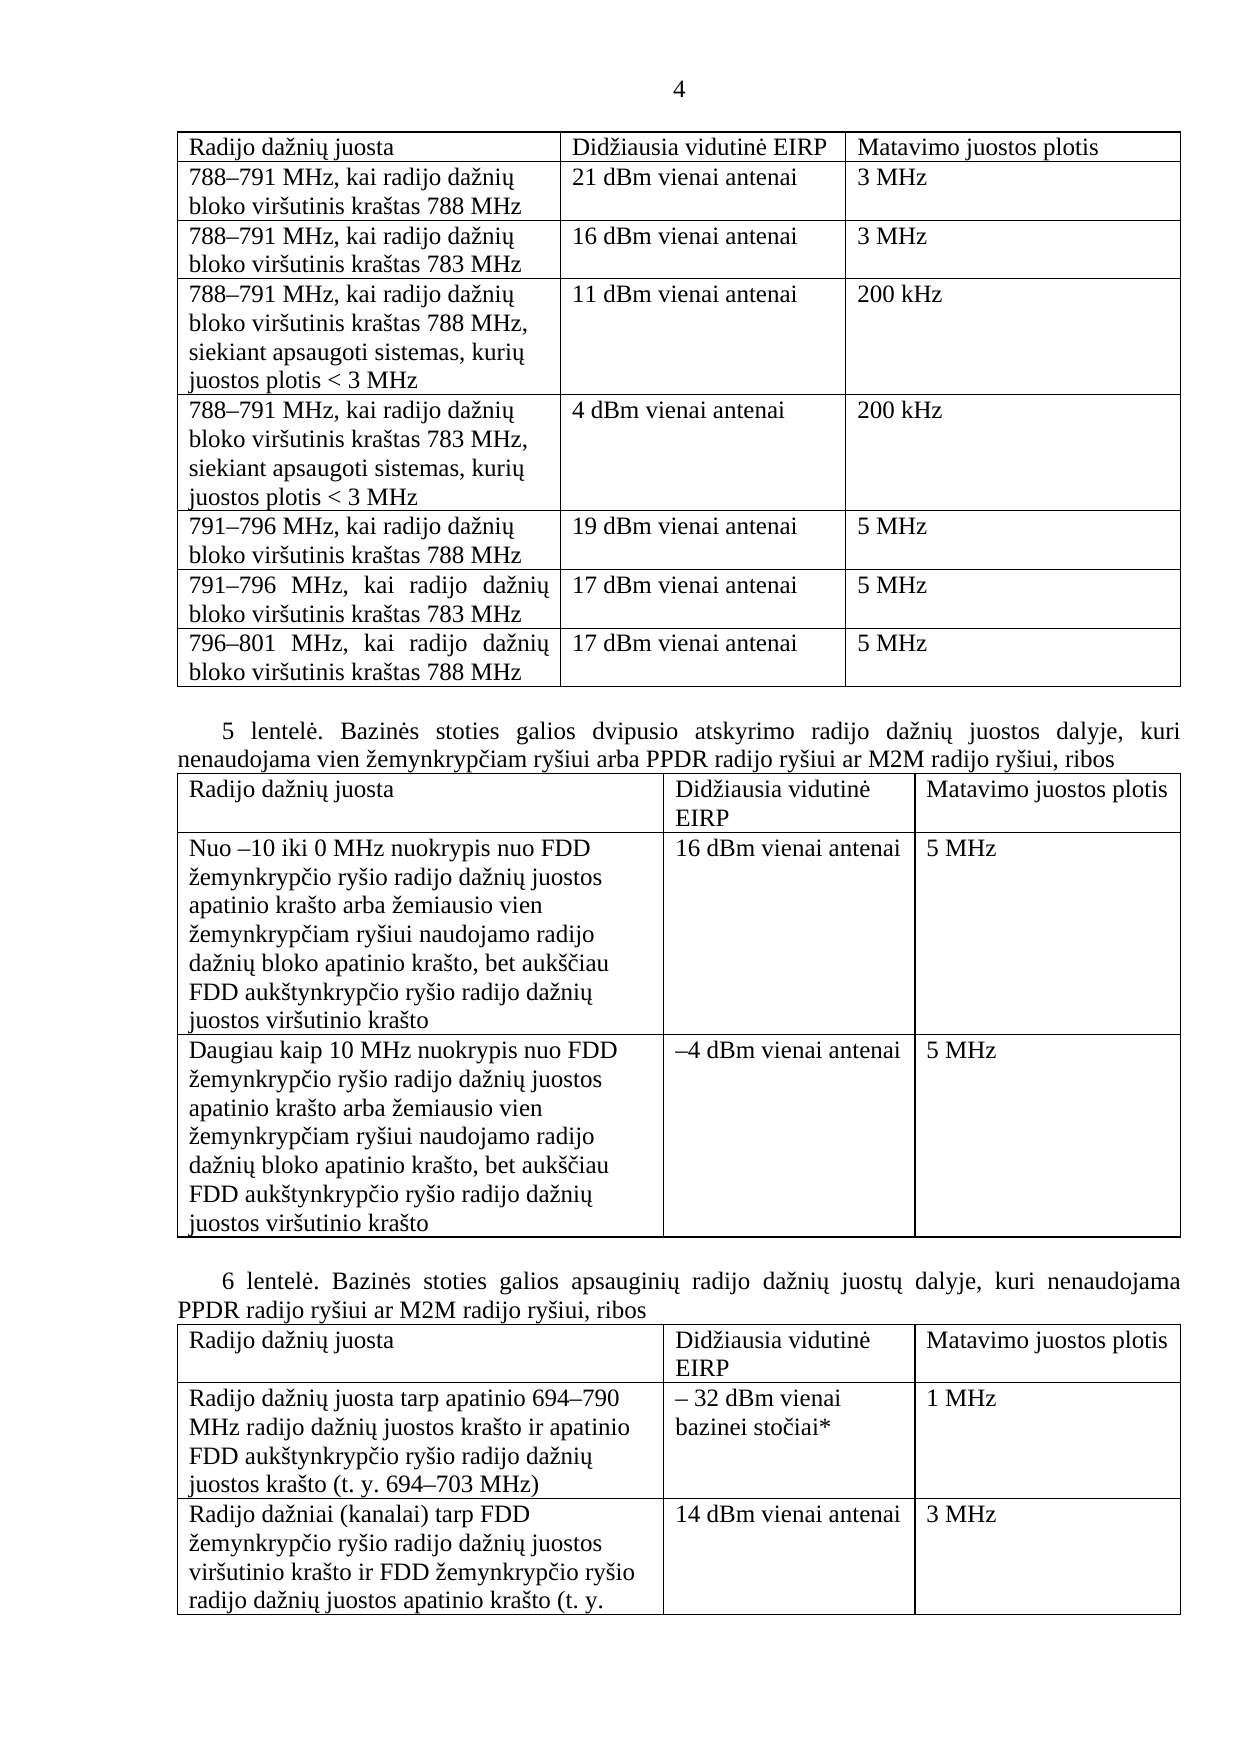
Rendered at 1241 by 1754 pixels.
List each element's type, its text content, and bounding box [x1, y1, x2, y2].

table_cell Daugiau kaip 10 MHz nuokrypis nuo FDD žemynkrypčio ryšio radijo dažnių juostos apatinio krašto arba žemiausio vien žemynkrypčiam ryšiui naudojamo radijo dažnių bloko apatinio krašto, bet aukščiau FDD aukštynkrypčio ryšio radijo dažnių juostos viršutinio krašto [178, 1035, 663, 1236]
table_cell Radijo dažniai (kanalai) tarp FDD žemynkrypčio ryšio radijo dažnių juostos viršutinio krašto ir FDD žemynkrypčio ryšio radijo dažnių juostos apatinio krašto (t. y. [178, 1499, 663, 1614]
table_cell 19 dBm vienai antenai [561, 511, 845, 569]
table_cell –4 dBm vienai antenai [664, 1035, 914, 1236]
table_cell – 32 dBm vienai bazinei stočiai* [664, 1383, 914, 1498]
table_cell 17 dBm vienai antenai [561, 629, 845, 686]
table_cell Radijo dažnių juosta tarp apatinio 694–790 MHz radijo dažnių juostos krašto ir apatinio FDD aukštynkrypčio ryšio radijo dažnių juostos krašto (t. y. 694–703 MHz) [178, 1383, 663, 1498]
table_cell 14 dBm vienai antenai [664, 1499, 914, 1614]
table_header Didžiausia vidutinė EIRP [664, 774, 914, 832]
table_cell 3 MHz [846, 162, 1180, 220]
table_cell 5 MHz [846, 511, 1180, 569]
table_cell 5 MHz [916, 1035, 1180, 1236]
table_header Matavimo juostos plotis [846, 133, 1180, 161]
table_cell 5 MHz [916, 833, 1180, 1034]
table_cell 16 dBm vienai antenai [561, 221, 845, 278]
table_cell 16 dBm vienai antenai [664, 833, 914, 1034]
table_cell Nuo –10 iki 0 MHz nuokrypis nuo FDD žemynkrypčio ryšio radijo dažnių juostos apatinio krašto arba žemiausio vien žemynkrypčiam ryšiui naudojamo radijo dažnių bloko apatinio krašto, bet aukščiau FDD aukštynkrypčio ryšio radijo dažnių juostos viršutinio krašto [178, 833, 663, 1034]
table_cell 791–796 MHz, kai radijo dažnių bloko viršutinis kraštas 788 MHz [178, 511, 560, 569]
table_cell 788–791 MHz, kai radijo dažnių bloko viršutinis kraštas 788 MHz [178, 162, 560, 220]
table_cell 5 MHz [846, 570, 1180, 627]
table_cell 1 MHz [916, 1383, 1180, 1498]
table_cell 5 MHz [846, 629, 1180, 686]
table_cell 3 MHz [846, 221, 1180, 278]
table_header Didžiausia vidutinė EIRP [664, 1325, 914, 1382]
table_header Didžiausia vidutinė EIRP [561, 133, 845, 161]
table_header Radijo dažnių juosta [178, 1325, 663, 1382]
table_cell 3 MHz [916, 1499, 1180, 1614]
table_cell 4 dBm vienai antenai [561, 395, 845, 510]
text 6 lentelė. Bazinės stoties galios apsauginių radijo dažnių juostų dalyje, kuri nenaudojama PPDR radijo ryšiui ar M2M radijo ryšiui, ribos [177, 1266, 1181, 1324]
text 5 lentelė. Bazinės stoties galios dvipusio atskyrimo radijo dažnių juostos dalyje, kuri nenaudojama vien žemynkrypčiam ryšiui arba PPDR radijo ryšiui ar M2M radijo ryšiui, ribos [177, 716, 1181, 773]
table_cell 788–791 MHz, kai radijo dažnių bloko viršutinis kraštas 788 MHz, siekiant apsaugoti sistemas, kurių juostos plotis < 3 MHz [178, 279, 560, 394]
table_cell 11 dBm vienai antenai [561, 279, 845, 394]
table_cell 21 dBm vienai antenai [561, 162, 845, 220]
table_header Matavimo juostos plotis [916, 1325, 1180, 1382]
table_cell 788–791 MHz, kai radijo dažnių bloko viršutinis kraštas 783 MHz [178, 221, 560, 278]
table_cell 796–801 MHz, kai radijo dažnių bloko viršutinis kraštas 788 MHz [178, 629, 560, 686]
table_cell 788–791 MHz, kai radijo dažnių bloko viršutinis kraštas 783 MHz, siekiant apsaugoti sistemas, kurių juostos plotis < 3 MHz [178, 395, 560, 510]
table_cell 17 dBm vienai antenai [561, 570, 845, 627]
table_cell 200 kHz [846, 279, 1180, 394]
table_header Radijo dažnių juosta [178, 774, 663, 832]
table_cell 791–796 MHz, kai radijo dažnių bloko viršutinis kraštas 783 MHz [178, 570, 560, 627]
table_header Radijo dažnių juosta [178, 133, 560, 161]
table_header Matavimo juostos plotis [916, 774, 1180, 832]
table_cell 200 kHz [846, 395, 1180, 510]
